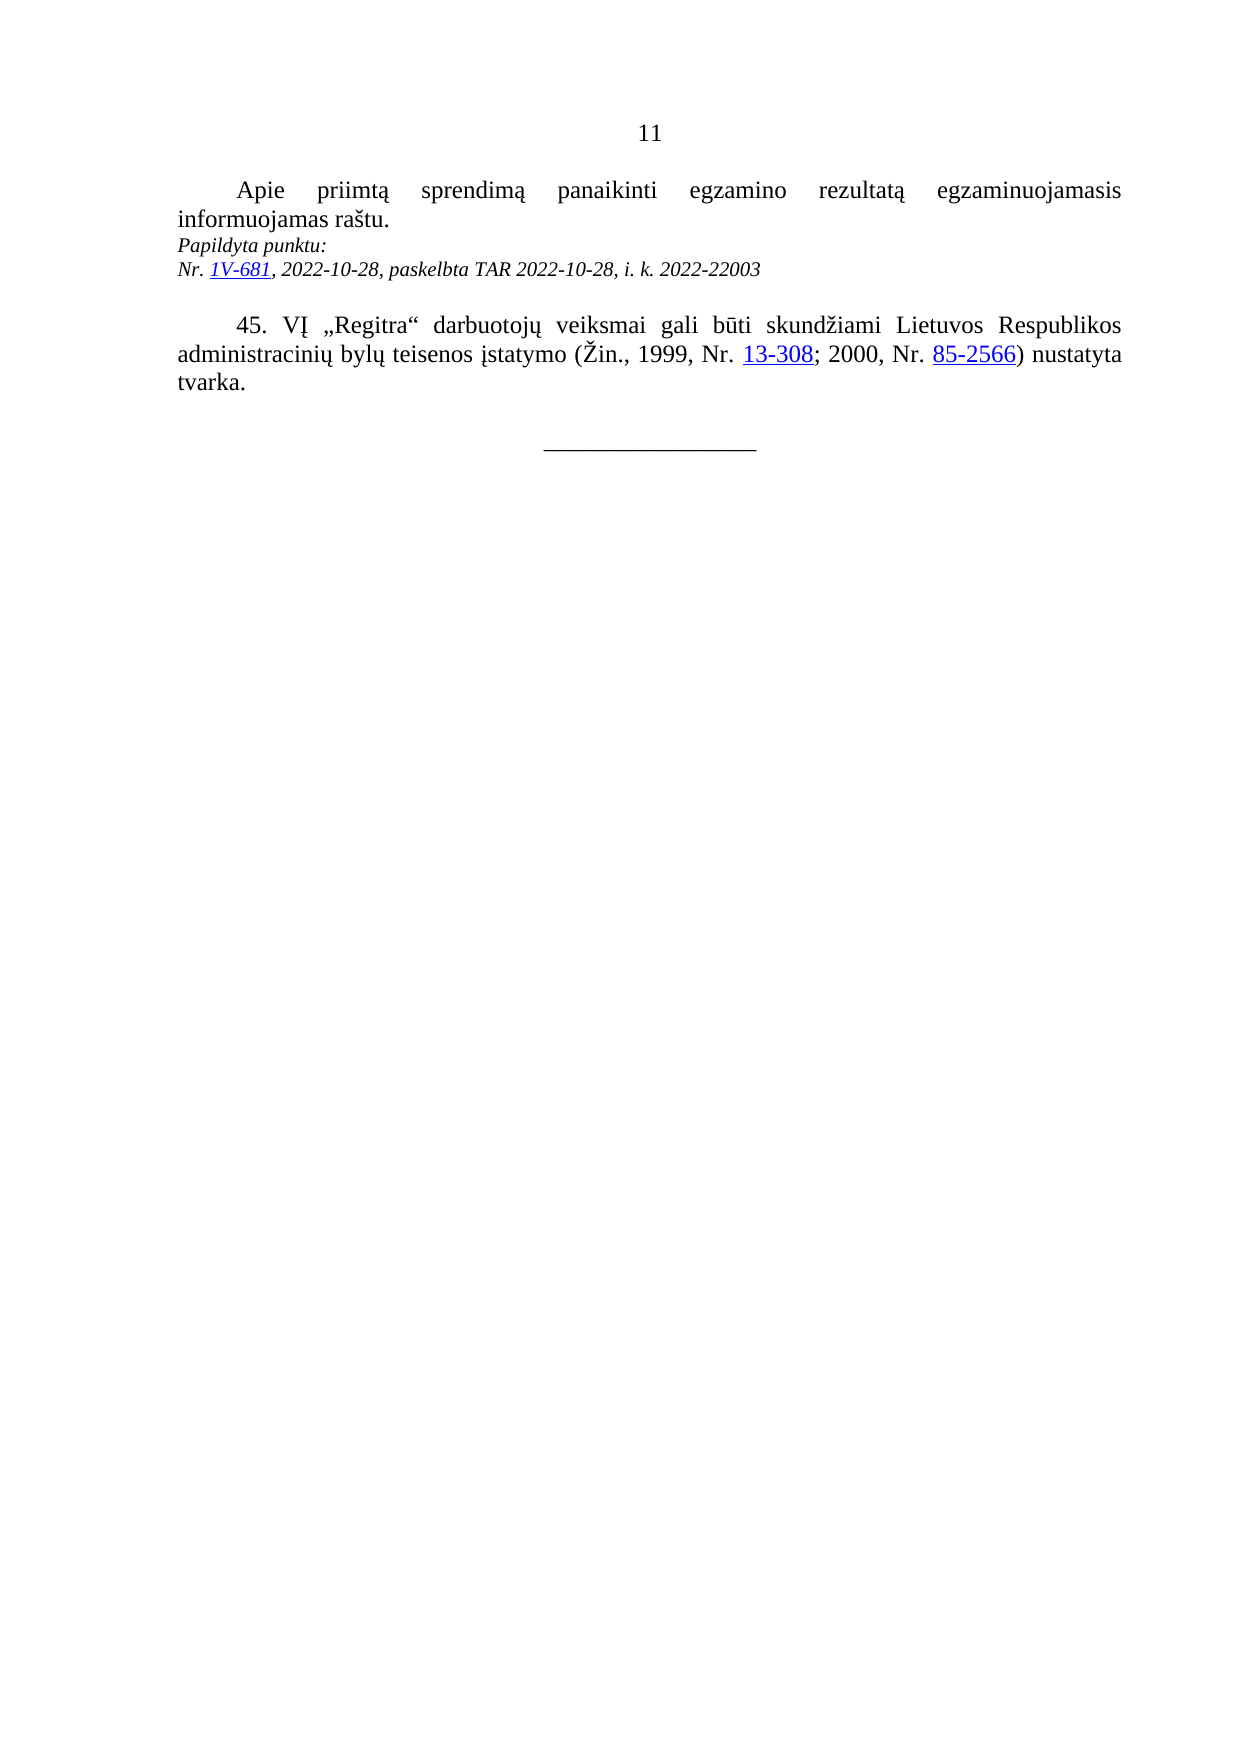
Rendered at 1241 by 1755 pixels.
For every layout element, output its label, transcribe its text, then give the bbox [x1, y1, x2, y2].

text Papildyta punktu: [177, 233, 1122, 257]
text 45. VĮ „Regitra“ darbuotojų veiksmai gali būti skundžiami Lietuvos Respublikos administracinių bylų teisenos įstatymo (Žin., 1999, Nr. 13-308; 2000, Nr. 85-2566) nustatyta tvarka. [177, 310, 1122, 396]
text Nr. 1V-681, 2022-10-28, paskelbta TAR 2022-10-28, i. k. 2022-22003 [177, 257, 1122, 281]
text Apie priimtą sprendimą panaikinti egzamino rezultatą egzaminuojamasis informuojamas raštu. [177, 176, 1122, 233]
text _________________ [177, 425, 1122, 454]
